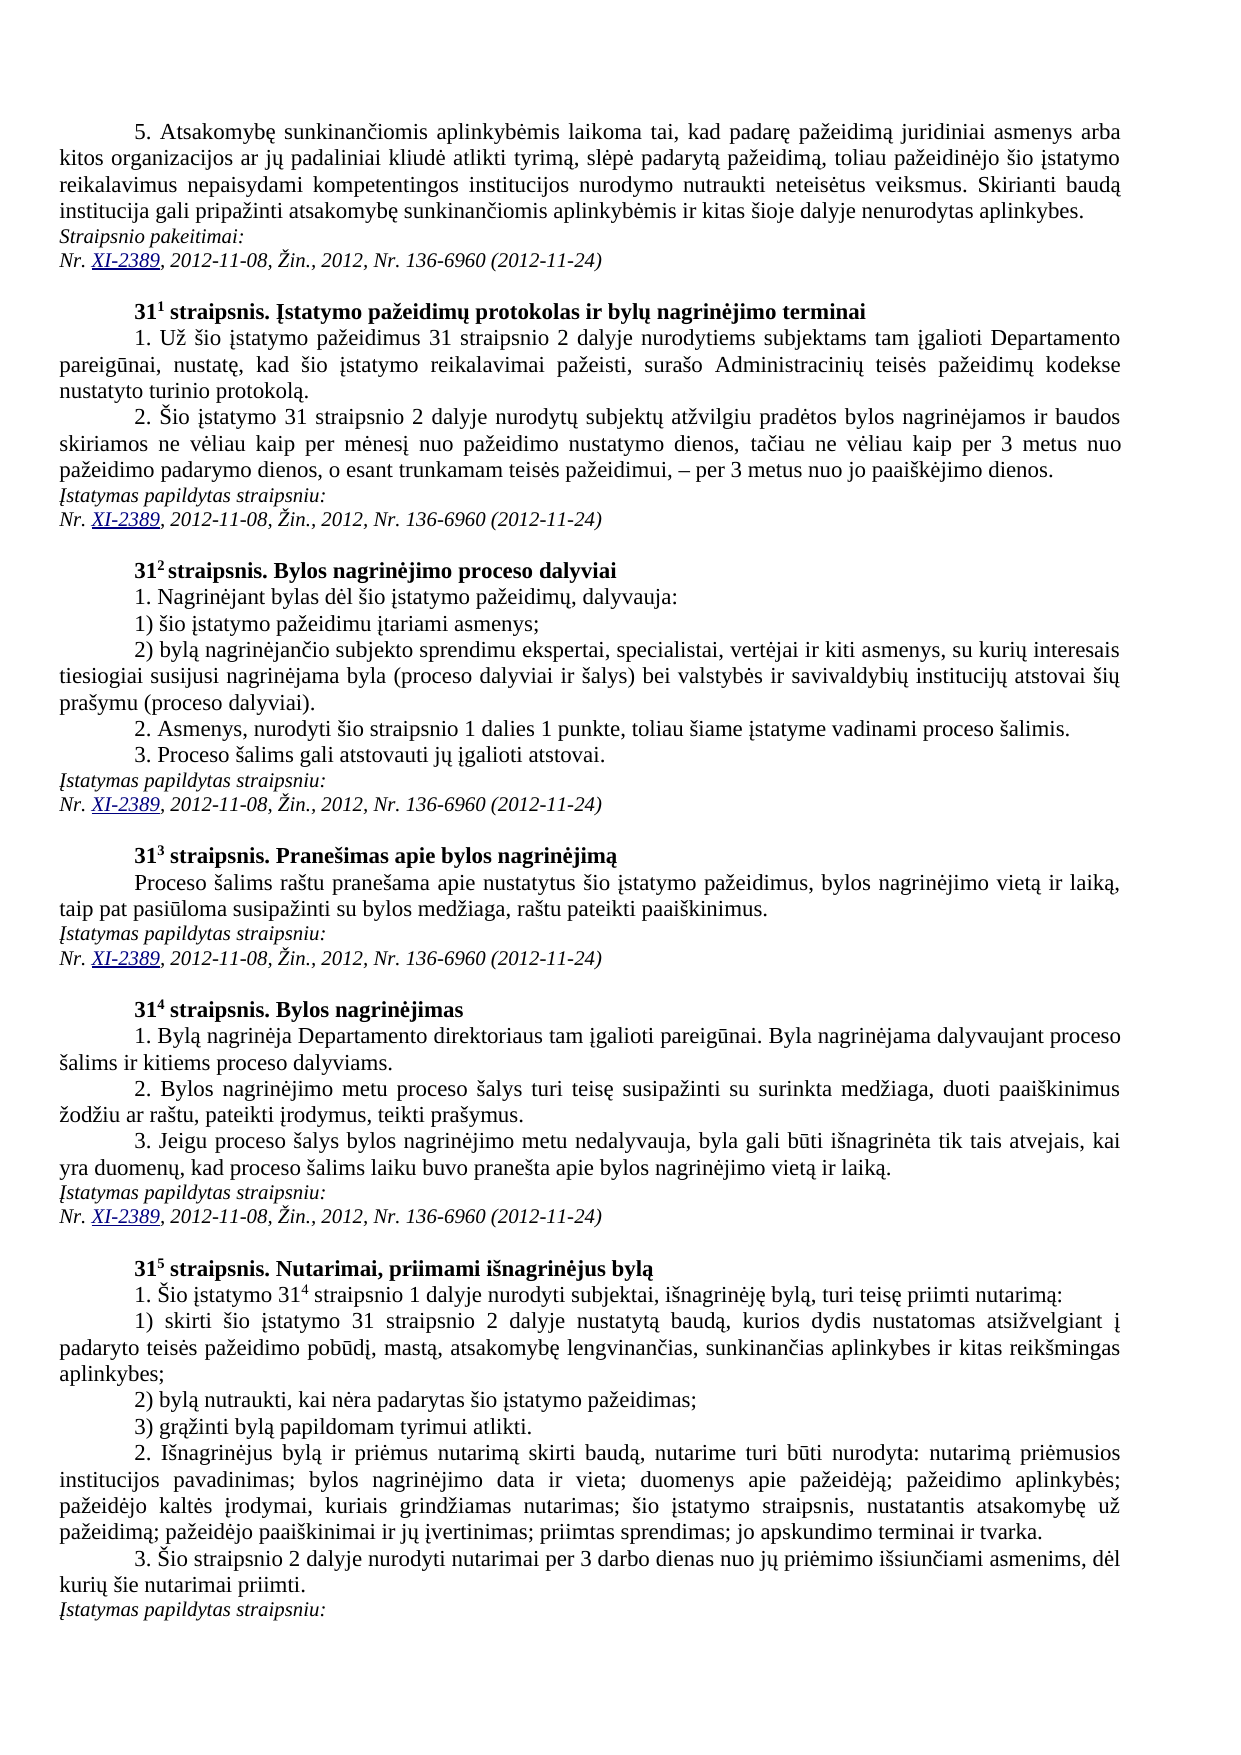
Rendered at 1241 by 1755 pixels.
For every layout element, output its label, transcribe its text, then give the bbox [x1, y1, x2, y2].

text 315 straipsnis. Nutarimai, priimami išnagrinėjus bylą [59, 1255, 1122, 1281]
text Straipsnio pakeitimai: [59, 223, 1122, 248]
text Nr. XI-2389, 2012-11-08, Žin., 2012, Nr. 136-6960 (2012-11-24) [59, 792, 1122, 816]
text Įstatymas papildytas straipsniu: [59, 768, 1122, 792]
text 2. Išnagrinėjus bylą ir priėmus nutarimą skirti baudą, nutarime turi būti nurodyta: nutarimą priėmusios institucijos pavadinimas; bylos nagrinėjimo data ir vieta; duomenys apie pažeidėją; pažeidimo aplinkybės; pažeidėjo kaltės įrodymai, kuriais grindžiamas nutarimas; šio įstatymo straipsnis, nustatantis atsakomybę už pažeidimą; pažeidėjo paaiškinimai ir jų įvertinimas; priimtas sprendimas; jo apskundimo terminai ir tvarka. [59, 1439, 1122, 1545]
text 1) skirti šio įstatymo 31 straipsnio 2 dalyje nustatytą baudą, kurios dydis nustatomas atsižvelgiant į padaryto teisės pažeidimo pobūdį, mastą, atsakomybę lengvinančias, sunkinančias aplinkybes ir kitas reikšmingas aplinkybes; [59, 1307, 1122, 1387]
text 1. Šio įstatymo 314 straipsnio 1 dalyje nurodyti subjektai, išnagrinėję bylą, turi teisę priimti nutarimą: [59, 1281, 1122, 1307]
text Įstatymas papildytas straipsniu: [59, 1180, 1122, 1204]
text 1. Nagrinėjant bylas dėl šio įstatymo pažeidimų, dalyvauja: [59, 583, 1122, 610]
text 2. Asmenys, nurodyti šio straipsnio 1 dalies 1 punkte, toliau šiame įstatyme vadinami proceso šalimis. [59, 715, 1122, 741]
text Nr. XI-2389, 2012-11-08, Žin., 2012, Nr. 136-6960 (2012-11-24) [59, 1204, 1122, 1228]
text 2. Šio įstatymo 31 straipsnio 2 dalyje nurodytų subjektų atžvilgiu pradėtos bylos nagrinėjamos ir baudos skiriamos ne vėliau kaip per mėnesį nuo pažeidimo nustatymo dienos, tačiau ne vėliau kaip per 3 metus nuo pažeidimo padarymo dienos, o esant trunkamam teisės pažeidimui, – per 3 metus nuo jo paaiškėjimo dienos. [59, 403, 1122, 482]
text 311 straipsnis. Įstatymo pažeidimų protokolas ir bylų nagrinėjimo terminai [59, 298, 1122, 324]
text Nr. XI-2389, 2012-11-08, Žin., 2012, Nr. 136-6960 (2012-11-24) [59, 248, 1122, 272]
text 3. Proceso šalims gali atstovauti jų įgalioti atstovai. [59, 741, 1122, 768]
text Įstatymas papildytas straipsniu: [59, 921, 1122, 945]
text Nr. XI-2389, 2012-11-08, Žin., 2012, Nr. 136-6960 (2012-11-24) [59, 945, 1122, 969]
text Proceso šalims raštu pranešama apie nustatytus šio įstatymo pažeidimus, bylos nagrinėjimo vietą ir laiką, taip pat pasiūloma susipažinti su bylos medžiaga, raštu pateikti paaiškinimus. [59, 869, 1122, 921]
text 312 straipsnis. Bylos nagrinėjimo proceso dalyviai [59, 557, 1122, 583]
text Nr. XI-2389, 2012-11-08, Žin., 2012, Nr. 136-6960 (2012-11-24) [59, 507, 1122, 531]
text 3) grąžinti bylą papildomam tyrimui atlikti. [59, 1413, 1122, 1439]
text 3. Jeigu proceso šalys bylos nagrinėjimo metu nedalyvauja, byla gali būti išnagrinėta tik tais atvejais, kai yra duomenų, kad proceso šalims laiku buvo pranešta apie bylos nagrinėjimo vietą ir laiką. [59, 1128, 1122, 1180]
text Įstatymas papildytas straipsniu: [59, 1597, 1122, 1621]
text 1. Už šio įstatymo pažeidimus 31 straipsnio 2 dalyje nurodytiems subjektams tam įgalioti Departamento pareigūnai, nustatę, kad šio įstatymo reikalavimai pažeisti, surašo Administracinių teisės pažeidimų kodekse nustatyto turinio protokolą. [59, 324, 1122, 403]
text 1. Bylą nagrinėja Departamento direktoriaus tam įgalioti pareigūnai. Byla nagrinėjama dalyvaujant proceso šalims ir kitiems proceso dalyviams. [59, 1022, 1122, 1075]
text Įstatymas papildytas straipsniu: [59, 482, 1122, 507]
text 314 straipsnis. Bylos nagrinėjimas [59, 996, 1122, 1022]
text 5. Atsakomybę sunkinančiomis aplinkybėmis laikoma tai, kad padarę pažeidimą juridiniai asmenys arba kitos organizacijos ar jų padaliniai kliudė atlikti tyrimą, slėpė padarytą pažeidimą, toliau pažeidinėjo šio įstatymo reikalavimus nepaisydami kompetentingos institucijos nurodymo nutraukti neteisėtus veiksmus. Skirianti baudą institucija gali pripažinti atsakomybę sunkinančiomis aplinkybėmis ir kitas šioje dalyje nenurodytas aplinkybes. [59, 118, 1122, 223]
text 313 straipsnis. Pranešimas apie bylos nagrinėjimą [59, 842, 1122, 869]
text 2) bylą nagrinėjančio subjekto sprendimu ekspertai, specialistai, vertėjai ir kiti asmenys, su kurių interesais tiesiogiai susijusi nagrinėjama byla (proceso dalyviai ir šalys) bei valstybės ir savivaldybių institucijų atstovai šių prašymu (proceso dalyviai). [59, 636, 1122, 715]
text 1) šio įstatymo pažeidimu įtariami asmenys; [59, 610, 1122, 636]
text 2) bylą nutraukti, kai nėra padarytas šio įstatymo pažeidimas; [59, 1387, 1122, 1413]
text 3. Šio straipsnio 2 dalyje nurodyti nutarimai per 3 darbo dienas nuo jų priėmimo išsiunčiami asmenims, dėl kurių šie nutarimai priimti. [59, 1545, 1122, 1597]
text 2. Bylos nagrinėjimo metu proceso šalys turi teisę susipažinti su surinkta medžiaga, duoti paaiškinimus žodžiu ar raštu, pateikti įrodymus, teikti prašymus. [59, 1075, 1122, 1128]
